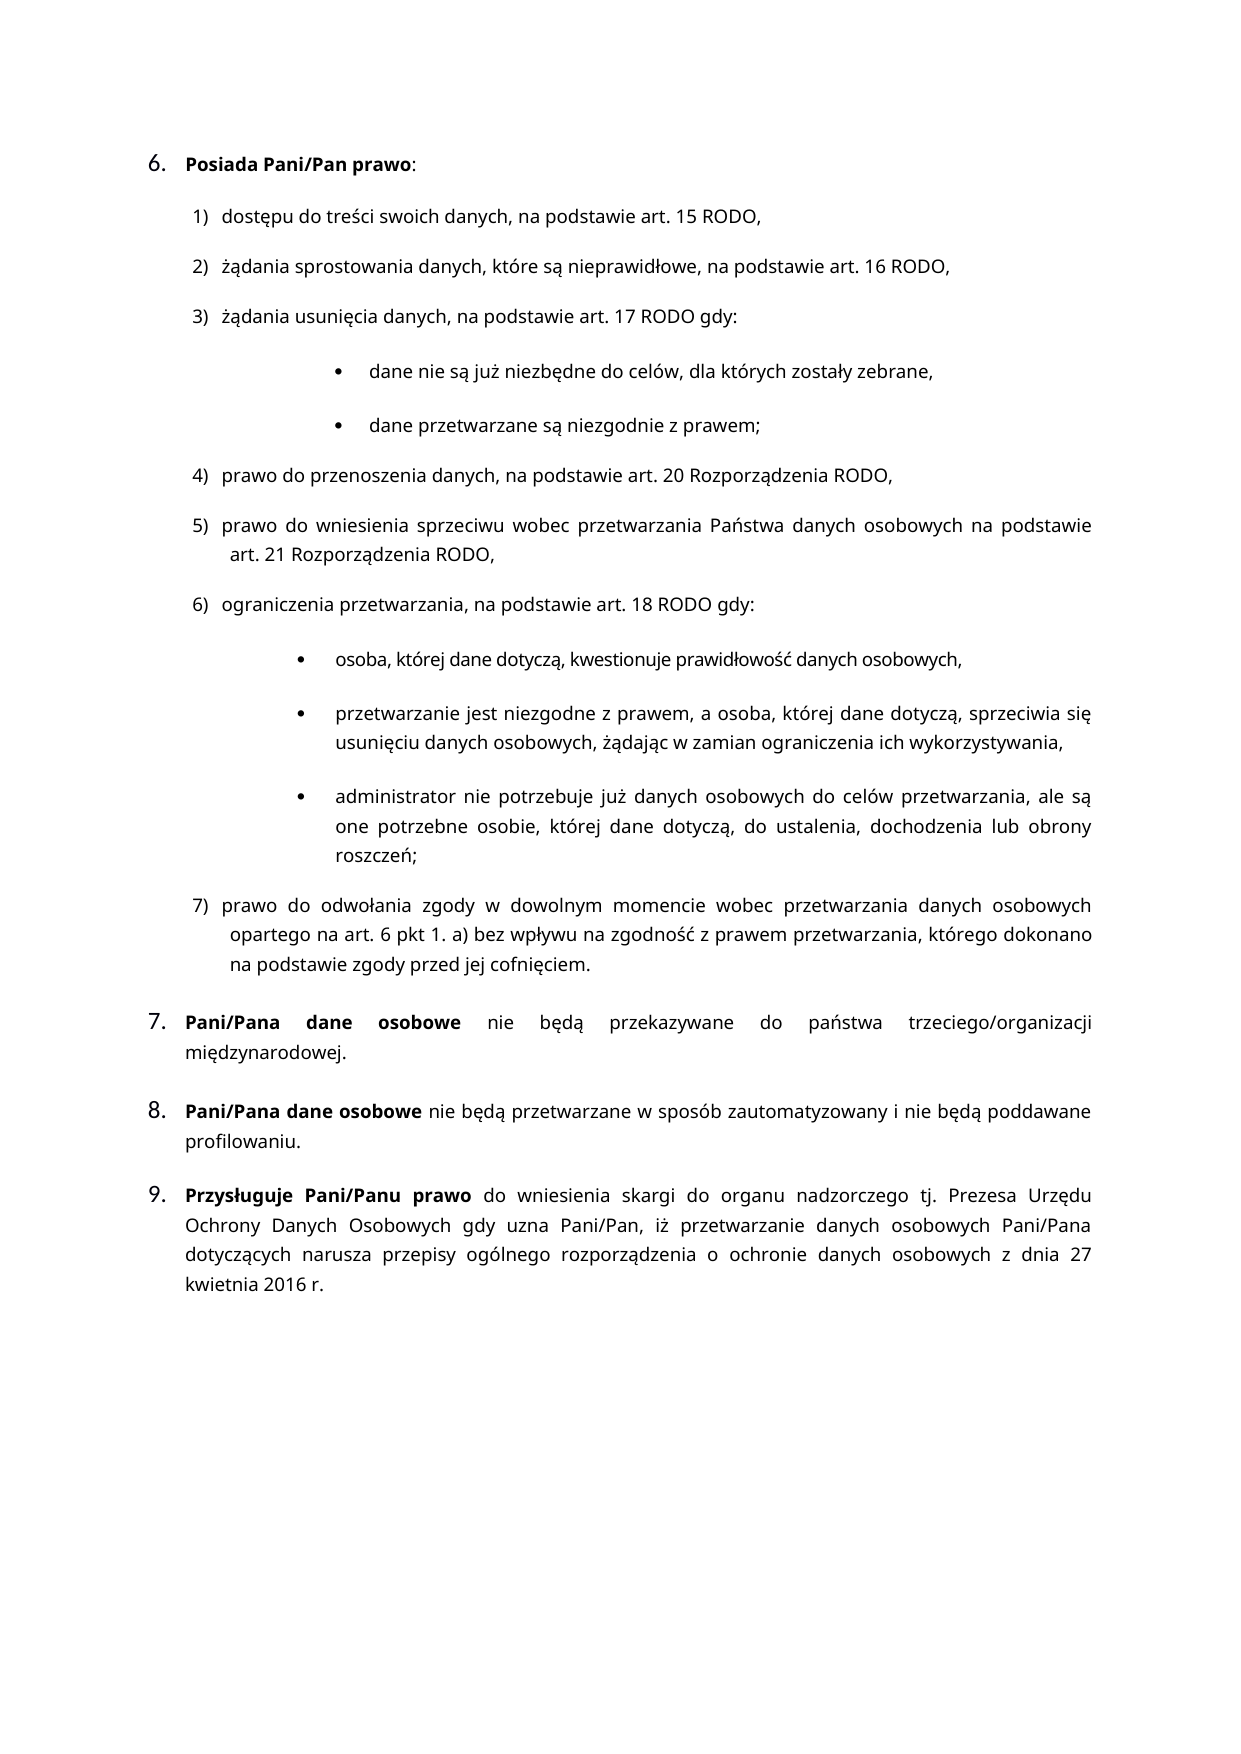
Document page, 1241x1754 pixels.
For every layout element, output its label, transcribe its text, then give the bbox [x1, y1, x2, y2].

list prawo do wniesienia sprzeciwu wobec przetwarzania Państwa danych osobowych na podstawie art. 21 Rozporządzenia RODO, [192, 512, 1093, 567]
list żądania usunięcia danych, na podstawie art. 17 RODO gdy: [192, 304, 1093, 329]
list osoba, której dane dotyczą, kwestionuje prawidłowość danych osobowych, [298, 646, 1093, 672]
list dane przetwarzane są niezgodnie z prawem; [335, 412, 1093, 438]
list Pani/Pana dane osobowe nie będą przekazywane do państwa trzeciego/organizacji międzynarodowej. [148, 1005, 1093, 1065]
list prawo do przenoszenia danych, na podstawie art. 20 Rozporządzenia RODO, [192, 462, 1093, 488]
list prawo do odwołania zgody w dowolnym momencie wobec przetwarzania danych osobowych opartego na art. 6 pkt 1. a) bez wpływu na zgodność z prawem przetwarzania, którego dokonano na podstawie zgody przed jej cofnięciem. [192, 892, 1093, 977]
list ograniczenia przetwarzania, na podstawie art. 18 RODO gdy: [192, 592, 1093, 617]
list Posiada Pani/Pan prawo: [148, 148, 1093, 178]
list Pani/Pana dane osobowe nie będą przetwarzane w sposób zautomatyzowany i nie będą poddawane profilowaniu. [148, 1094, 1093, 1154]
list przetwarzanie jest niezgodne z prawem, a osoba, której dane dotyczą, sprzeciwia się usunięciu danych osobowych, żądając w zamian ograniczenia ich wykorzystywania, [298, 700, 1093, 755]
list dostępu do treści swoich danych, na podstawie art. 15 RODO, [192, 203, 1093, 229]
list administrator nie potrzebuje już danych osobowych do celów przetwarzania, ale są one potrzebne osobie, której dane dotyczą, do ustalenia, dochodzenia lub obrony roszczeń; [298, 784, 1093, 868]
list dane nie są już niezbędne do celów, dla których zostały zebrane, [335, 358, 1093, 383]
list Przysługuje Pani/Panu prawo do wniesienia skargi do organu nadzorczego tj. Prezesa Urzędu Ochrony Danych Osobowych gdy uzna Pani/Pan, iż przetwarzanie danych osobowych Pani/Pana dotyczących narusza przepisy ogólnego rozporządzenia o ochronie danych osobowych z dnia 27 kwietnia 2016 r. [148, 1178, 1093, 1297]
list żądania sprostowania danych, które są nieprawidłowe, na podstawie art. 16 RODO, [192, 253, 1093, 279]
